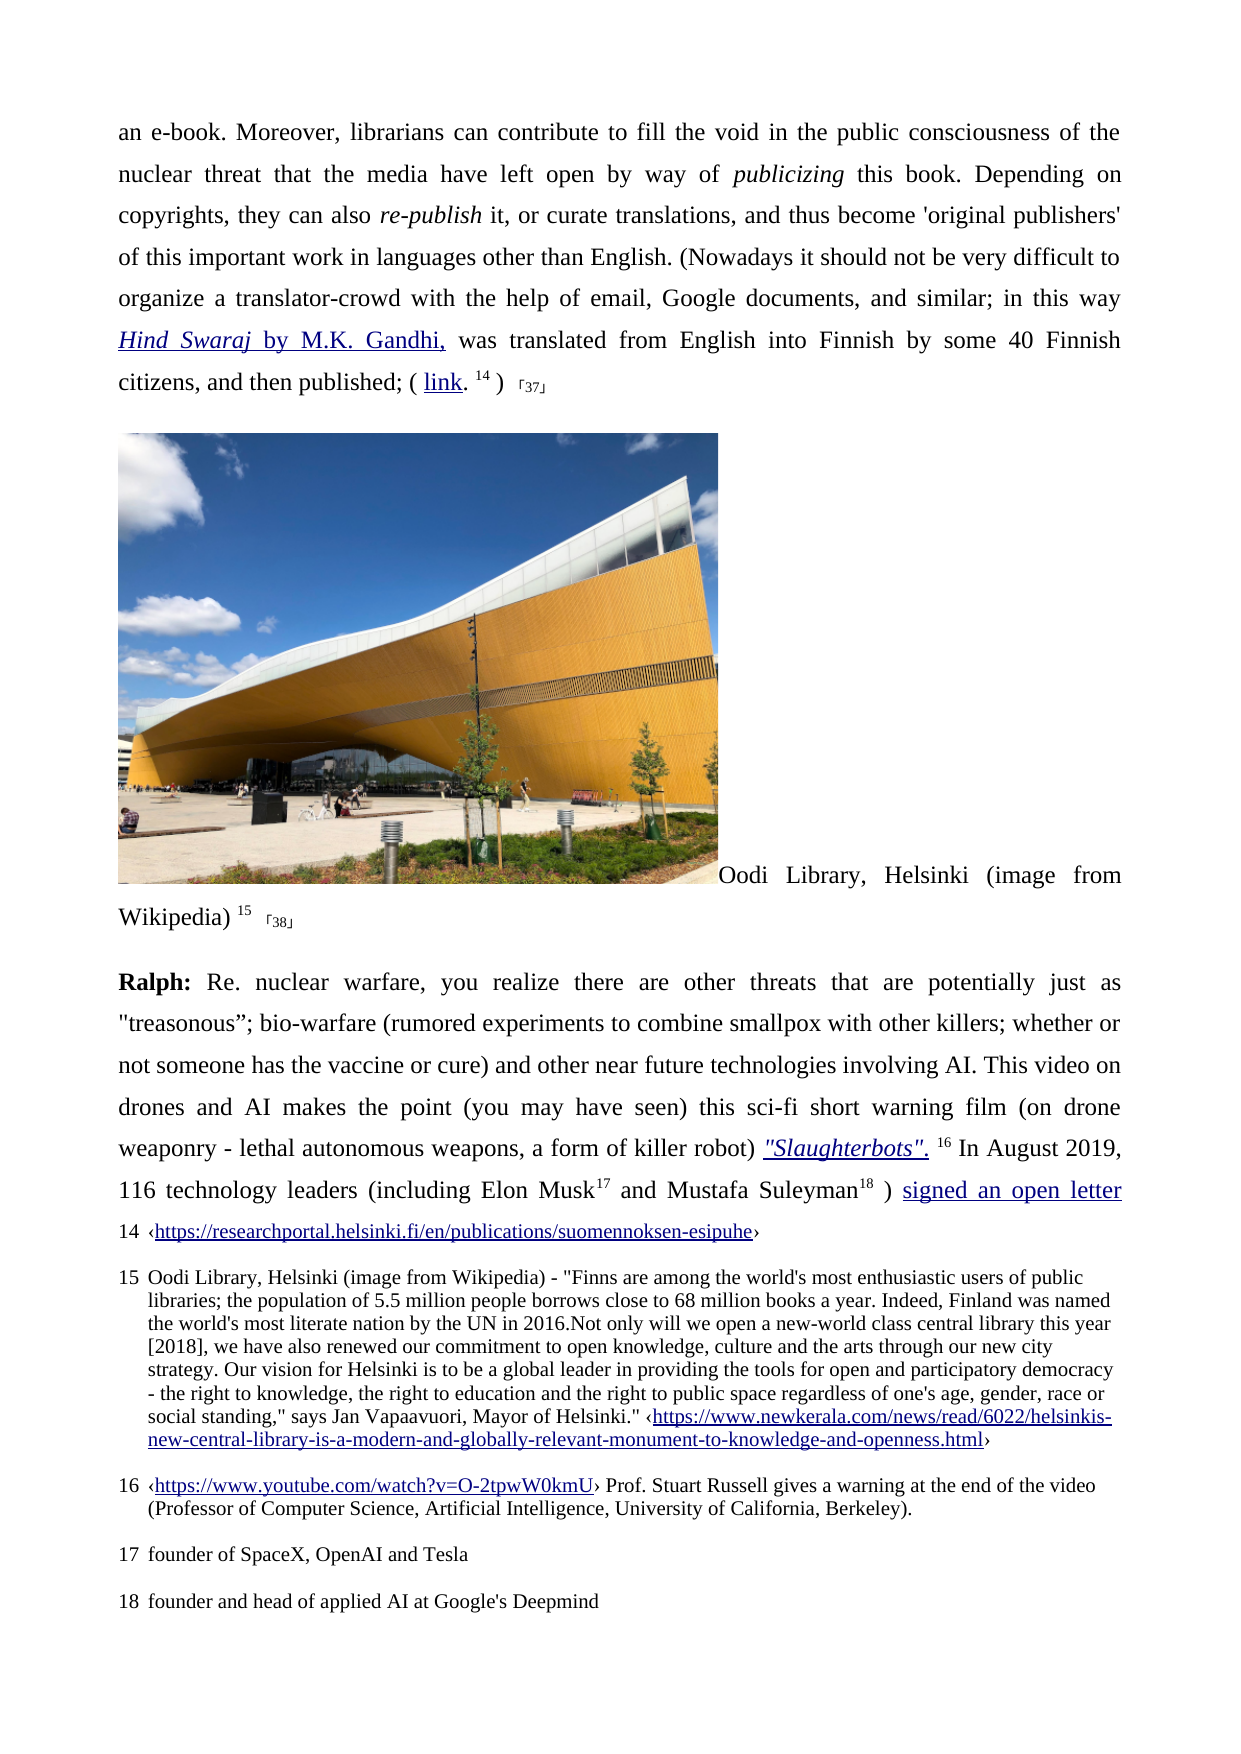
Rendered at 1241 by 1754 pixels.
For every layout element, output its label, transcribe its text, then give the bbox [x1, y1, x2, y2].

text founder and head of applied AI at Google's Deepmind [118, 1589, 1122, 1613]
text Oodi Library, Helsinki (image from Wikipedia) - "Finns are among the world's most enthusiastic users of public libraries; the population of 5.5 million people borrows close to 68 million books a year. Indeed, Finland was named the world's most literate nation by the UN in 2016.Not only will we open a new-world class central library this year [2018], we have also renewed our commitment to open knowledge, culture and the arts through our new city strategy. Our vision for Helsinki is to be a global leader in providing the tools for open and participatory democracy - the right to knowledge, the right to education and the right to public space regardless of one's age, gender, race or social standing," says Jan Vapaavuori, Mayor of Helsinki." ‹https://www.newkerala.com/news/read/6022/helsinkis-new-central-library-is-a-modern-and-globally-relevant-monument-to-knowledge-and-openness.html› [118, 1266, 1122, 1451]
text an e-book. Moreover, librarians can contribute to fill the void in the public consciousness of the nuclear threat that the media have left open by way of publicizing this book. Depending on copyrights, they can also re-publish it, or curate translations, and thus become 'original publishers' of this important work in languages other than English. (Nowadays it should not be very difficult to organize a translator-crowd with the help of email, Google documents, and similar; in this way Hind Swaraj by M.K. Gandhi, was translated from English into Finnish by some 40 Finnish citizens, and then published; ( link. ) 「37」 [118, 118, 1122, 396]
text Ralph: Re. nuclear warfare, you realize there are other threats that are potentially just as "treasonous”; bio-warfare (rumored experiments to combine smallpox with other killers; whether or not someone has the vaccine or cure) and other near future technologies involving AI. This video on drones and AI makes the point (you may have seen) this sci-fi short warning film (on drone weaponry - lethal autonomous weapons, a form of killer robot) "Slaughterbots". In August 2019, 116 technology leaders (including Elon Musk and Mustafa Suleyman ) signed an open letter [118, 968, 1122, 1203]
text ‹https://researchportal.helsinki.fi/en/publications/suomennoksen-esipuhe› [118, 1219, 1122, 1243]
picture [118, 433, 719, 884]
text founder of SpaceX, OpenAI and Tesla [118, 1543, 1122, 1566]
text ‹https://www.youtube.com/watch?v=O-2tpwW0kmU› Prof. Stuart Russell gives a warning at the end of the video (Professor of Computer Science, Artificial Intelligence, University of California, Berkeley). [118, 1474, 1122, 1520]
text Oodi Library, Helsinki (image from Wikipedia) 「38」 [118, 433, 1122, 931]
